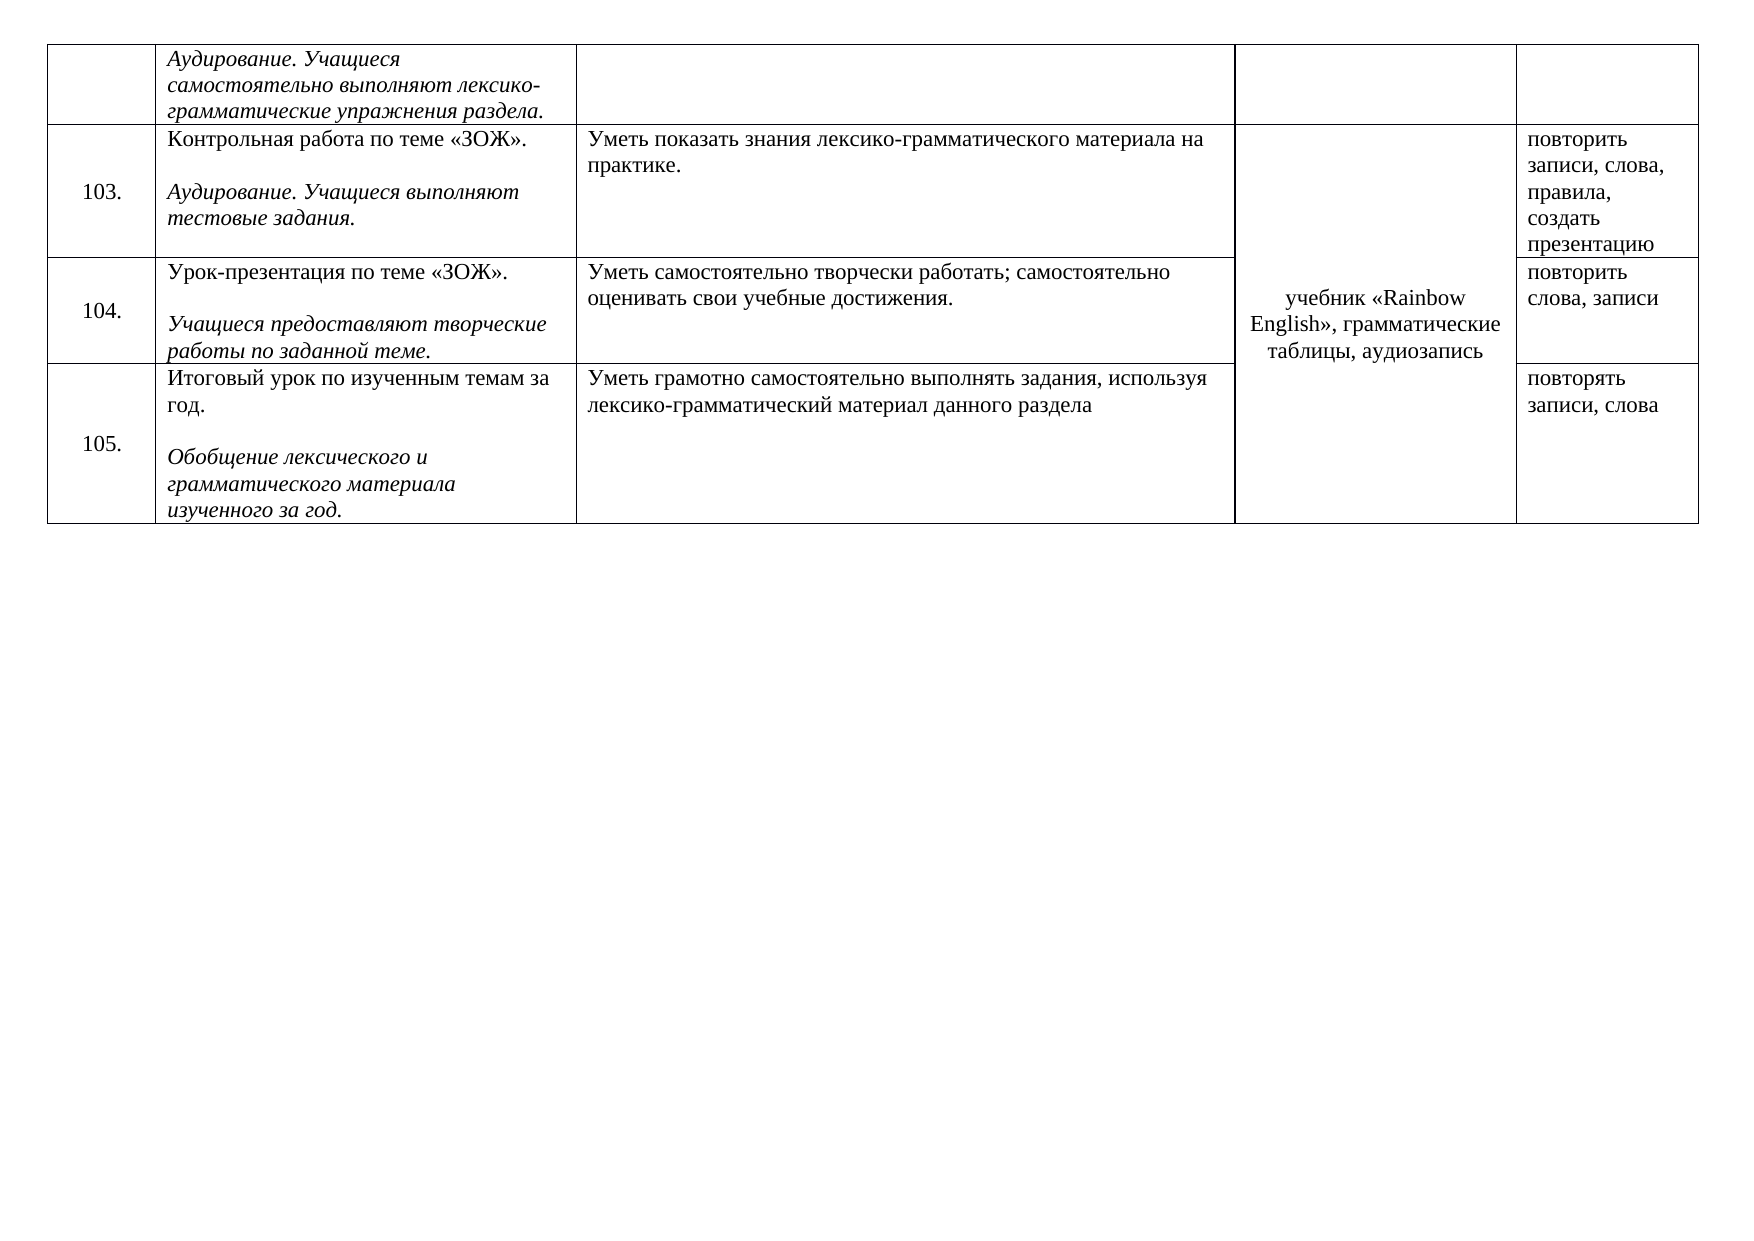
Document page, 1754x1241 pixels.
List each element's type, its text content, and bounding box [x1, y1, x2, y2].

table_cell учебник «Rainbow English», грамматические таблицы, аудиозапись [1236, 125, 1516, 522]
table_cell 105. [48, 364, 155, 522]
table_cell Аудирование. Учащиеся самостоятельно выполняют лексико-грамматические упражнения раздела. [156, 45, 576, 124]
table_cell повторить слова, записи [1517, 258, 1698, 363]
table_cell [577, 45, 1234, 124]
table_cell 104. [48, 258, 155, 363]
table_cell Контрольная работа по теме «ЗОЖ». Аудирование. Учащиеся выполняют тестовые задания. [156, 125, 576, 257]
table_cell повторить записи, слова, правила, создать презентацию [1517, 125, 1698, 257]
table_cell Уметь грамотно самостоятельно выполнять задания, используя лексико-грамматический материал данного раздела [577, 364, 1234, 522]
table_cell Уметь показать знания лексико-грамматического материала на практике. [577, 125, 1234, 257]
table_cell 103. [48, 125, 155, 257]
table_cell повторять записи, слова [1517, 364, 1698, 522]
table_cell [48, 45, 155, 124]
table_cell [1236, 45, 1516, 124]
table_cell Уметь самостоятельно творчески работать; самостоятельно оценивать свои учебные достижения. [577, 258, 1234, 363]
table_cell [1517, 45, 1698, 124]
